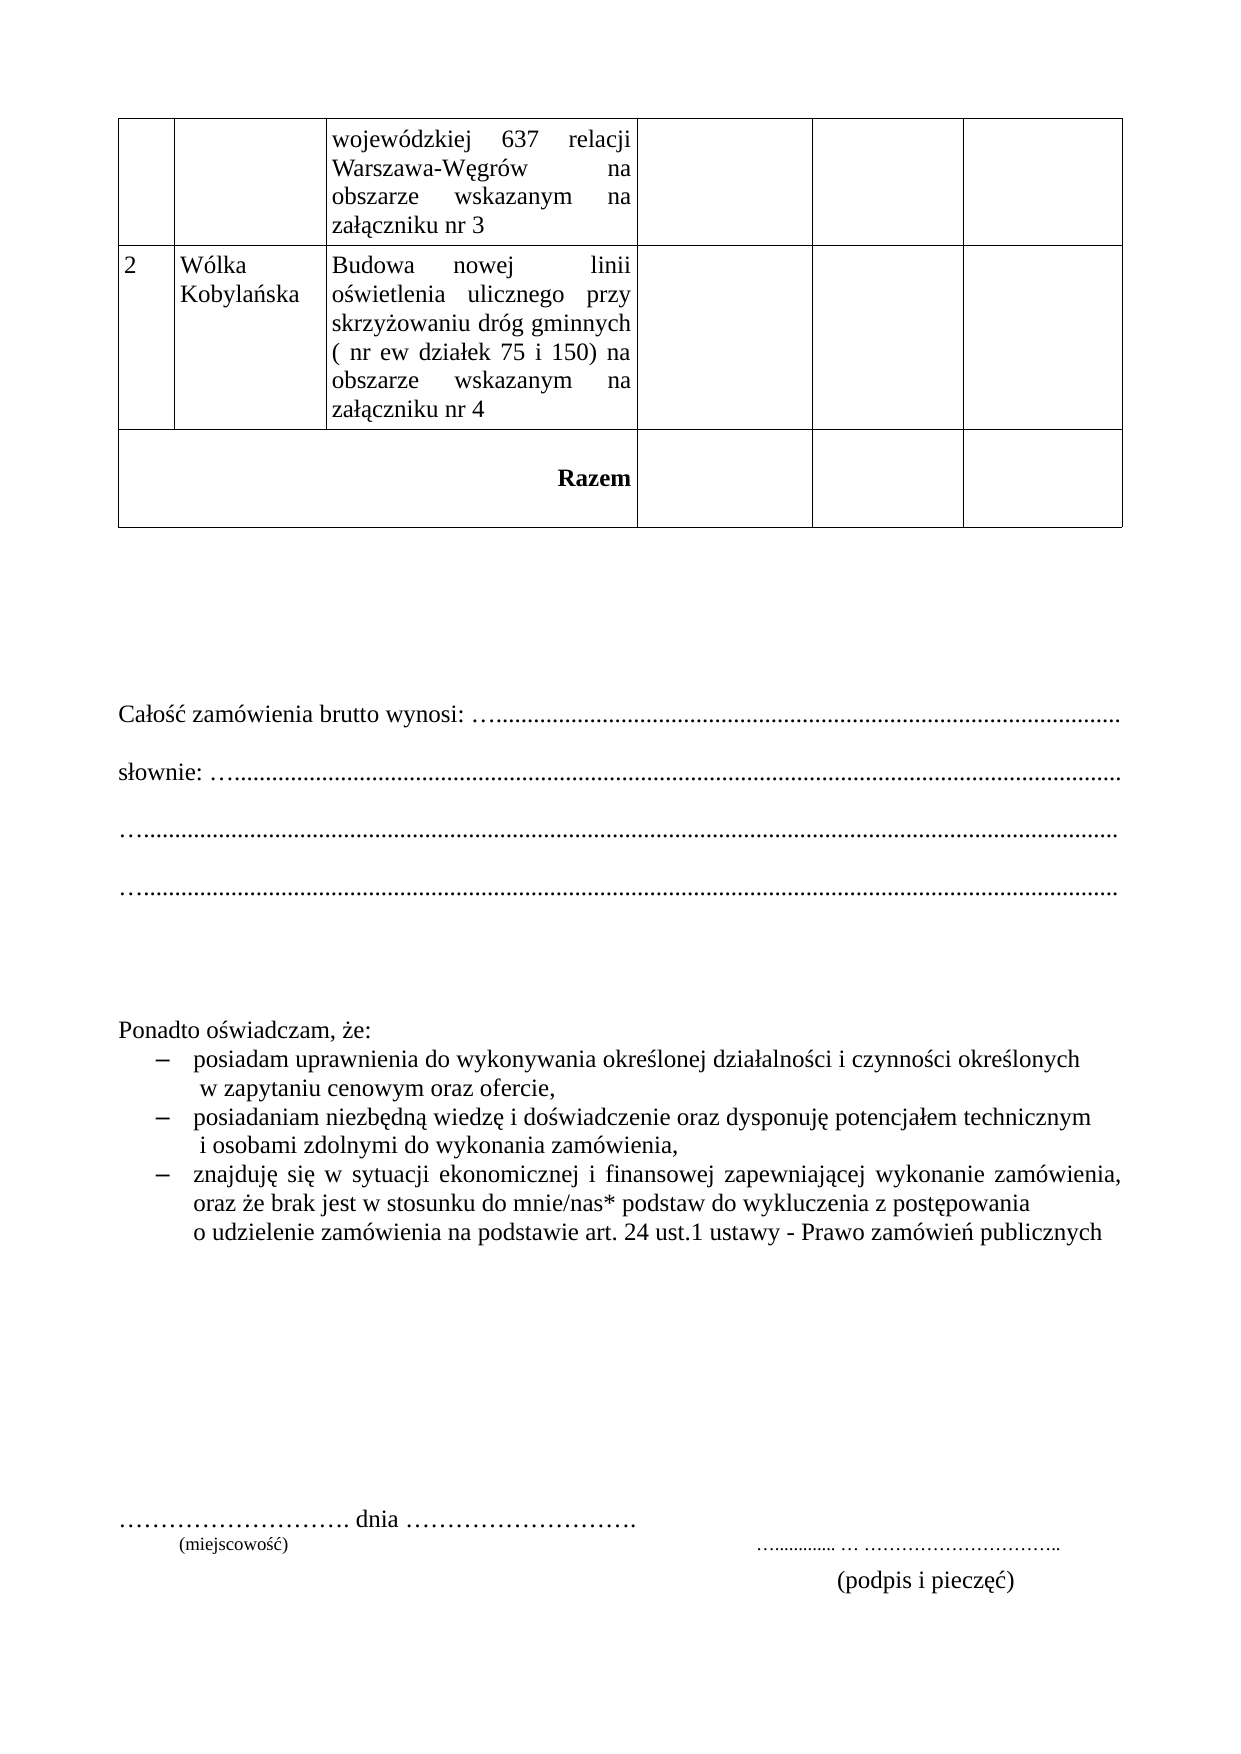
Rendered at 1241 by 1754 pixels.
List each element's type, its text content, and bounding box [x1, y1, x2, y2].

text (podpis i pieczęć) [118, 1565, 1122, 1594]
text …............................................................................................................................................................ [118, 872, 1122, 900]
table_cell [638, 430, 812, 527]
table_cell [813, 430, 963, 527]
list w zapytaniu cenowym oraz ofercie, [156, 1073, 1122, 1102]
table_cell [964, 430, 1122, 527]
table_cell [964, 246, 1122, 429]
text (miejscowość) …............. … ………………………….. [118, 1533, 1122, 1554]
table_cell wojewódzkiej 637 relacji Warszawa-Węgrów na obszarze wskazanym na załączniku nr 3 [327, 119, 637, 245]
text …............................................................................................................................................................ [118, 814, 1122, 843]
text słownie: ….............................................................................................................................................. [118, 757, 1122, 785]
table_cell [119, 119, 174, 245]
table_cell [638, 246, 812, 429]
list posiadam uprawnienia do wykonywania określonej działalności i czynności określonych [156, 1044, 1122, 1073]
table_cell Budowa nowej linii oświetlenia ulicznego przy skrzyżowaniu dróg gminnych ( nr ew działek 75 i 150) na obszarze wskazanym na załączniku nr 4 [327, 246, 637, 429]
table_cell [175, 119, 326, 245]
text Całość zamówienia brutto wynosi: ….................................................................................................... [118, 699, 1122, 728]
table_cell Razem [119, 430, 637, 527]
table_cell Wólka Kobylańska [175, 246, 326, 429]
list posiadaniam niezbędną wiedzę i doświadczenie oraz dysponuję potencjałem technicznym [156, 1102, 1122, 1130]
table_cell [638, 119, 812, 245]
table_cell [813, 119, 963, 245]
text ………………………. dnia ………………………. [118, 1504, 1122, 1533]
list o udzielenie zamówienia na podstawie art. 24 ust.1 ustawy - Prawo zamówień publicznych [156, 1217, 1122, 1245]
table_cell [964, 119, 1122, 245]
text Ponadto oświadczam, że: [118, 1015, 1122, 1044]
table_cell 2 [119, 246, 174, 429]
list i osobami zdolnymi do wykonania zamówienia, [156, 1130, 1122, 1159]
table_cell [813, 246, 963, 429]
list znajduję się w sytuacji ekonomicznej i finansowej zapewniającej wykonanie zamówienia, oraz że brak jest w stosunku do mnie/nas* podstaw do wykluczenia z postępowania [156, 1159, 1122, 1217]
